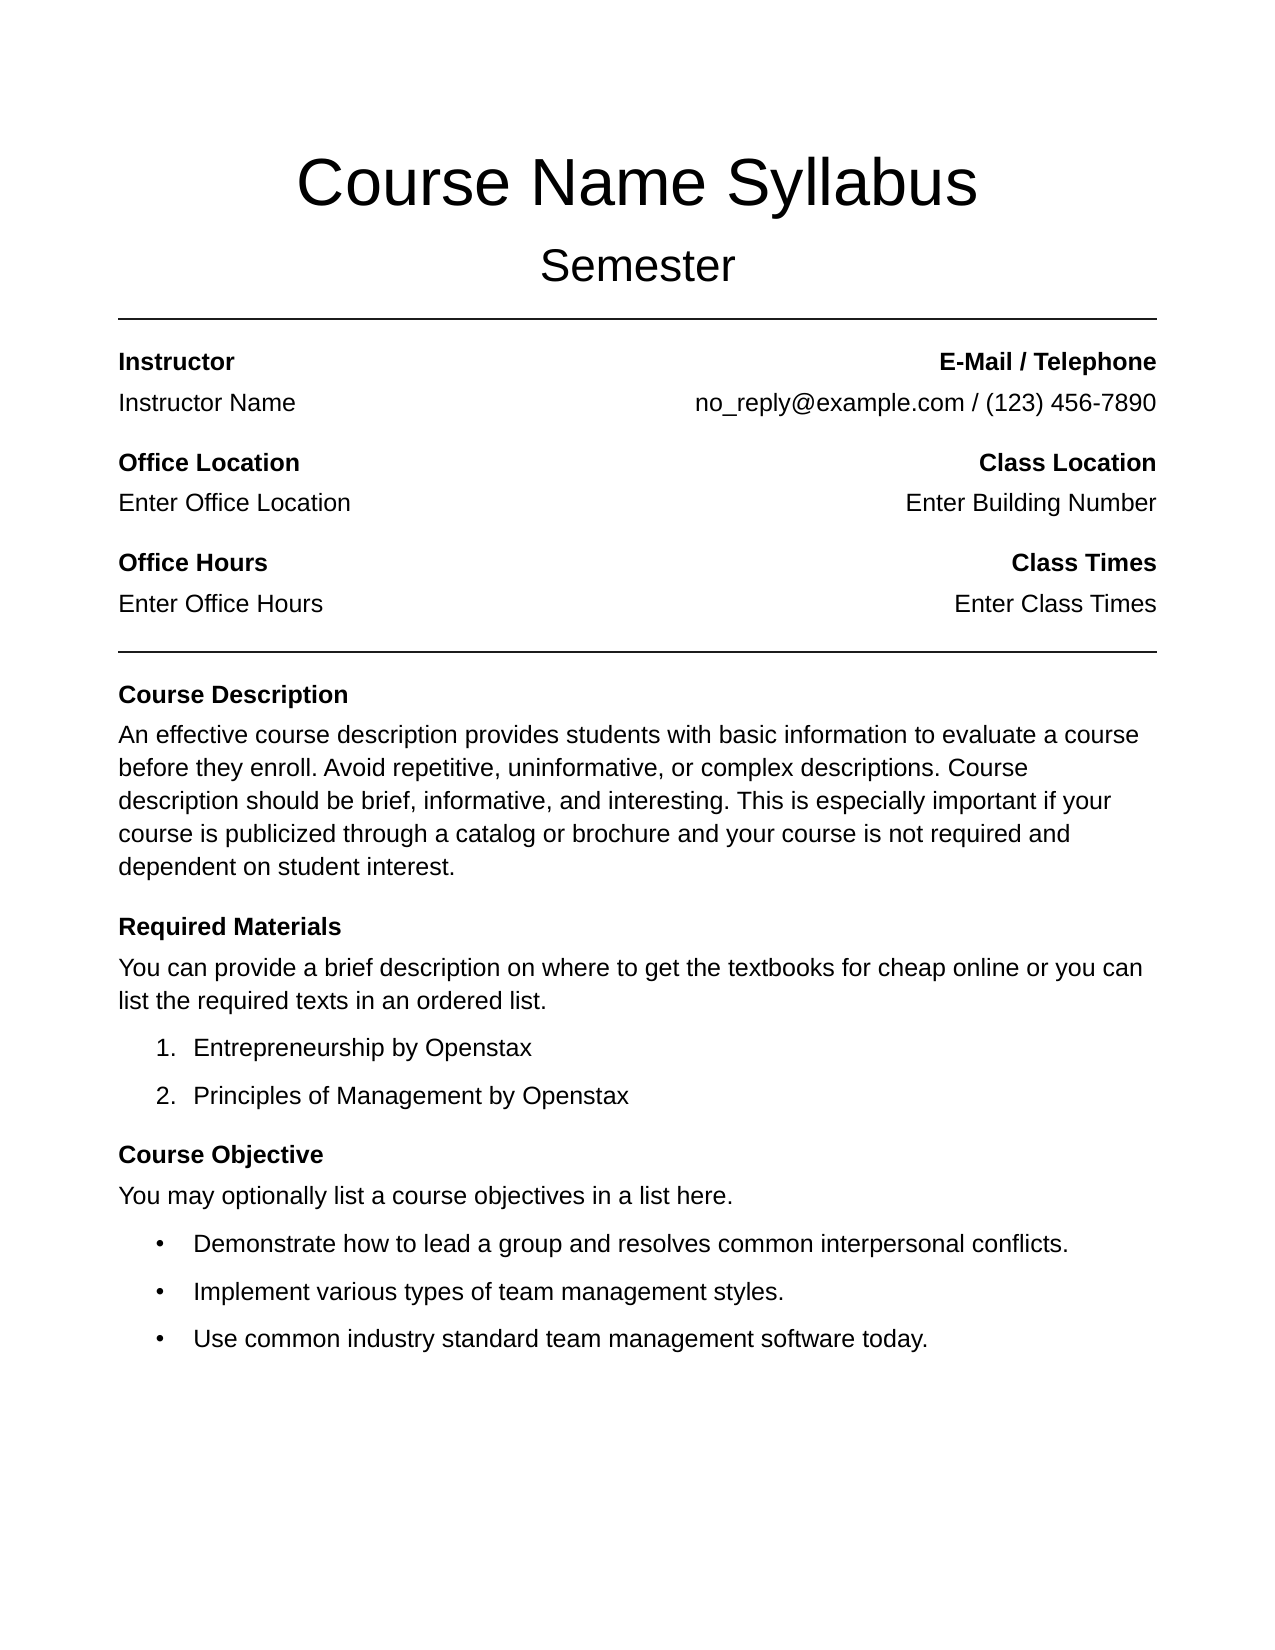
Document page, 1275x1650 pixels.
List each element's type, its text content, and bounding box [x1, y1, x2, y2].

list Entrepreneurship by Openstax [156, 1033, 1157, 1062]
subtitle Semester [118, 238, 1157, 291]
list Implement various types of team management styles. [156, 1277, 1157, 1305]
list Demonstrate how to lead a group and resolves common interpersonal conflicts. [156, 1229, 1157, 1258]
text An effective course description provides students with basic information to evaluate a course before they enroll. Avoid repetitive, uninformative, or complex descriptions. Course description should be brief, informative, and interesting. This is especially important if your course is publicized through a catalog or brochure and your course is not required and dependent on student interest. [118, 720, 1157, 881]
subtitle Course Objective [118, 1141, 1157, 1169]
text Enter Office Location Enter Building Number [118, 488, 1157, 517]
list Use common industry standard team management software today. [156, 1324, 1157, 1353]
text Enter Office Hours Enter Class Times [118, 588, 1157, 617]
list Principles of Management by Openstax [156, 1081, 1157, 1110]
subtitle Course Description [118, 679, 1157, 708]
subtitle Office Location Class Location [118, 447, 1157, 476]
text You can provide a brief description on where to get the textbooks for cheap online or you can list the required texts in an ordered list. [118, 953, 1157, 1014]
text Instructor Name no_reply@example.com / (123) 456-7890 [118, 388, 1157, 417]
title Course Name Syllabus [118, 143, 1157, 220]
text You may optionally list a course objectives in a list here. [118, 1181, 1157, 1210]
subtitle Required Materials [118, 912, 1157, 941]
subtitle Instructor E-Mail / Telephone [118, 347, 1157, 376]
subtitle Office Hours Class Times [118, 548, 1157, 577]
